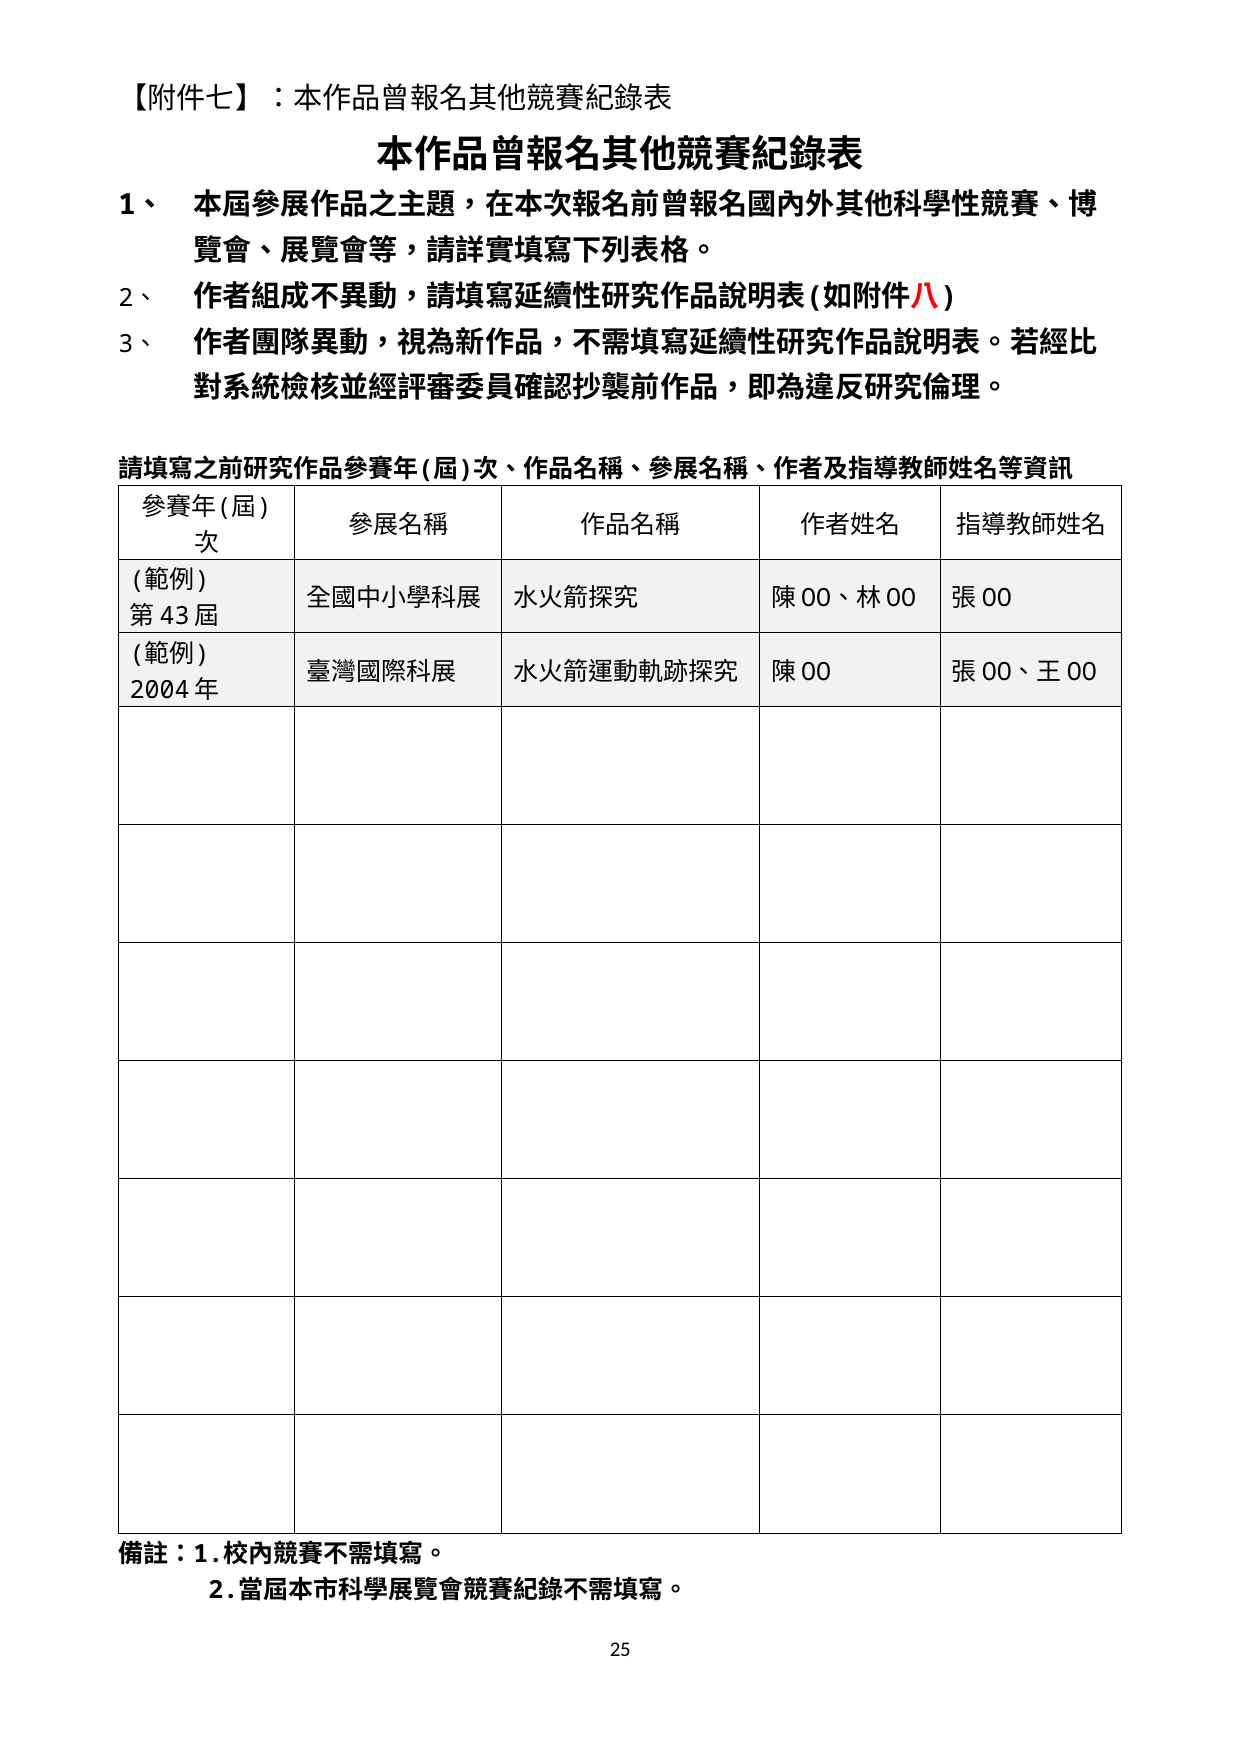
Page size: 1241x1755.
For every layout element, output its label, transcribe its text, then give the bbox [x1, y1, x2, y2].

table_cell 陳OO [760, 633, 940, 706]
text 2.當屆本市科學展覽會競賽紀錄不需填寫。 [118, 1570, 1122, 1606]
table_cell 水火箭探究 [502, 560, 759, 632]
table_cell [295, 707, 501, 824]
list 作者團隊異動，視為新作品，不需填寫延續性研究作品說明表。若經比對系統檢核並經評審委員確認抄襲前作品，即為違反研究倫理。 [118, 315, 1122, 407]
table_cell [760, 1415, 940, 1532]
list 本屆參展作品之主題，在本次報名前曾報名國內外其他科學性競賽、博覽會、展覽會等，請詳實填寫下列表格。 [118, 178, 1122, 269]
table_header 作者姓名 [760, 486, 940, 558]
table_cell [295, 1415, 501, 1532]
table_header 參賽年(屆)次 [119, 486, 294, 558]
table_header 作品名稱 [502, 486, 759, 558]
table_cell [502, 1061, 759, 1178]
table_cell [119, 707, 294, 824]
table_cell [941, 1179, 1121, 1296]
table_cell [119, 1061, 294, 1178]
table_cell 陳OO、林OO [760, 560, 940, 632]
table_cell [502, 1179, 759, 1296]
table_cell [941, 707, 1121, 824]
table_cell 張OO [941, 560, 1121, 632]
table_cell 水火箭運動軌跡探究 [502, 633, 759, 706]
table_cell (範例) 第43屆 [119, 560, 294, 632]
table_cell [941, 1297, 1121, 1414]
table_cell [295, 1179, 501, 1296]
text 本作品曾報名其他競賽紀錄表 [118, 123, 1122, 178]
text 備註：1.校內競賽不需填寫。 [118, 1534, 1122, 1570]
table_cell [502, 1297, 759, 1414]
table_cell 全國中小學科展 [295, 560, 501, 632]
table_cell [502, 1415, 759, 1532]
table_cell [119, 825, 294, 942]
list 作者組成不異動，請填寫延續性研究作品說明表(如附件八) [118, 269, 1122, 315]
table_cell [295, 1297, 501, 1414]
table_cell [119, 943, 294, 1060]
table_cell 張OO、王OO [941, 633, 1121, 706]
table_cell 臺灣國際科展 [295, 633, 501, 706]
table_cell [119, 1415, 294, 1532]
table_header 指導教師姓名 [941, 486, 1121, 558]
table_cell [941, 825, 1121, 942]
table_cell [941, 1061, 1121, 1178]
table_cell [760, 707, 940, 824]
table_cell [760, 1297, 940, 1414]
table_cell [502, 825, 759, 942]
table_cell [295, 825, 501, 942]
table_cell [941, 943, 1121, 1060]
table_cell [295, 943, 501, 1060]
subtitle 【附件七】：本作品曾報名其他競賽紀錄表 [118, 75, 1122, 117]
table_cell [502, 943, 759, 1060]
table_cell [760, 943, 940, 1060]
table_cell [119, 1179, 294, 1296]
table_cell [502, 707, 759, 824]
table_header 參展名稱 [295, 486, 501, 558]
table_cell [760, 1061, 940, 1178]
text 請填寫之前研究作品參賽年(屆)次、作品名稱、參展名稱、作者及指導教師姓名等資訊 [118, 449, 1122, 485]
table_cell [119, 1297, 294, 1414]
table_cell [295, 1061, 501, 1178]
table_cell [760, 1179, 940, 1296]
table_cell [941, 1415, 1121, 1532]
table_cell (範例) 2004年 [119, 633, 294, 706]
table_cell [760, 825, 940, 942]
